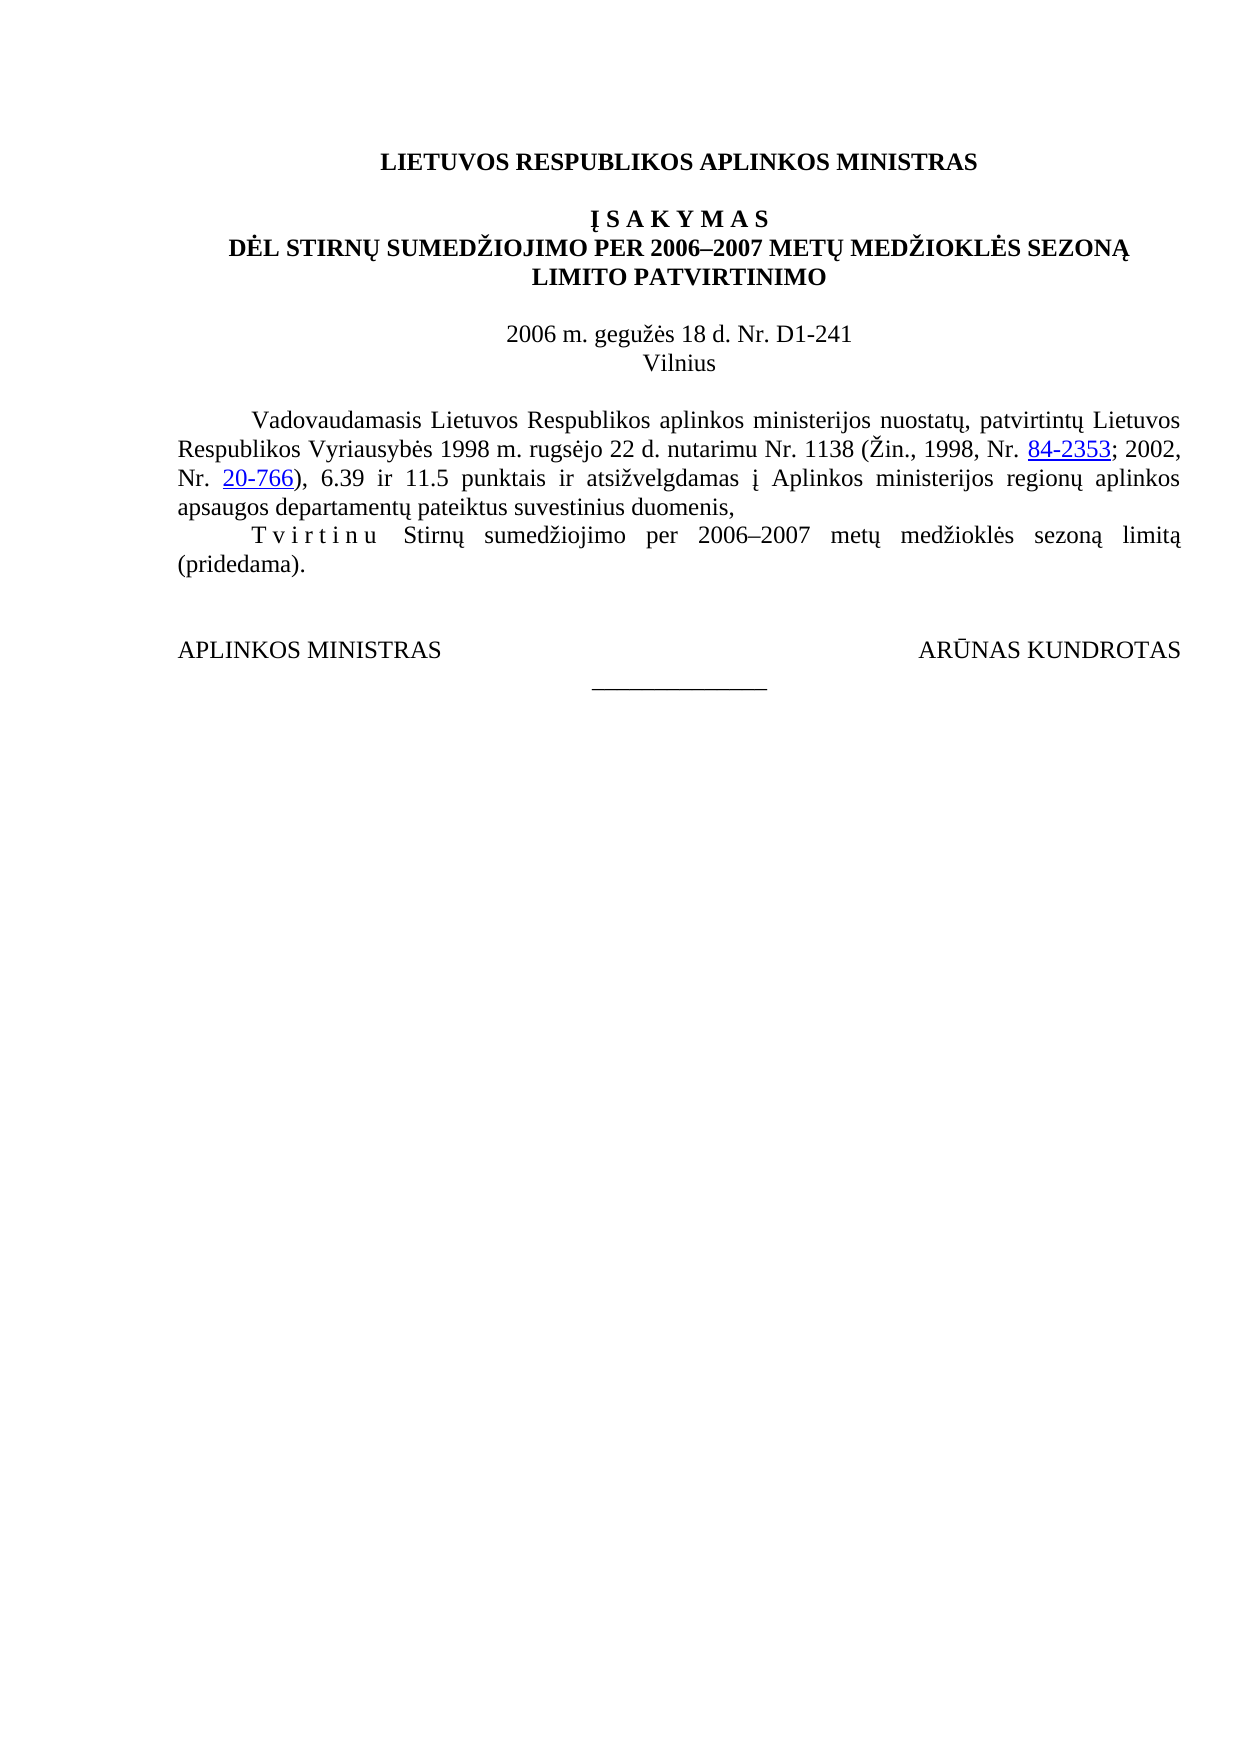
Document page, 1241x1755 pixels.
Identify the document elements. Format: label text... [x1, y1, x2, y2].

text Į S A K Y M A S [177, 204, 1181, 233]
text Vadovaudamasis Lietuvos Respublikos aplinkos ministerijos nuostatų, patvirtintų Lietuvos Respublikos Vyriausybės 1998 m. rugsėjo 22 d. nutarimu Nr. 1138 (Žin., 1998, Nr. 84-2353; 2002, Nr. 20-766), 6.39 ir 11.5 punktais ir atsižvelgdamas į Aplinkos ministerijos regionų aplinkos apsaugos departamentų pateiktus suvestinius duomenis, [177, 406, 1181, 521]
text Vilnius [177, 348, 1181, 377]
text ______________ [177, 664, 1181, 693]
text DĖL STIRNŲ SUMEDŽIOJIMO PER 2006–2007 METŲ MEDŽIOKLĖS SEZONĄ LIMITO PATVIRTINIMO [177, 233, 1181, 291]
text APLINKOS MINISTRAS ARŪNAS KUNDROTAS [177, 636, 1181, 664]
text LIETUVOS RESPUBLIKOS APLINKOS MINISTRAS [177, 147, 1181, 176]
text 2006 m. gegužės 18 d. Nr. D1-241 [177, 319, 1181, 348]
text Tvirtinu Stirnų sumedžiojimo per 2006–2007 metų medžioklės sezoną limitą (pridedama). [177, 521, 1181, 578]
